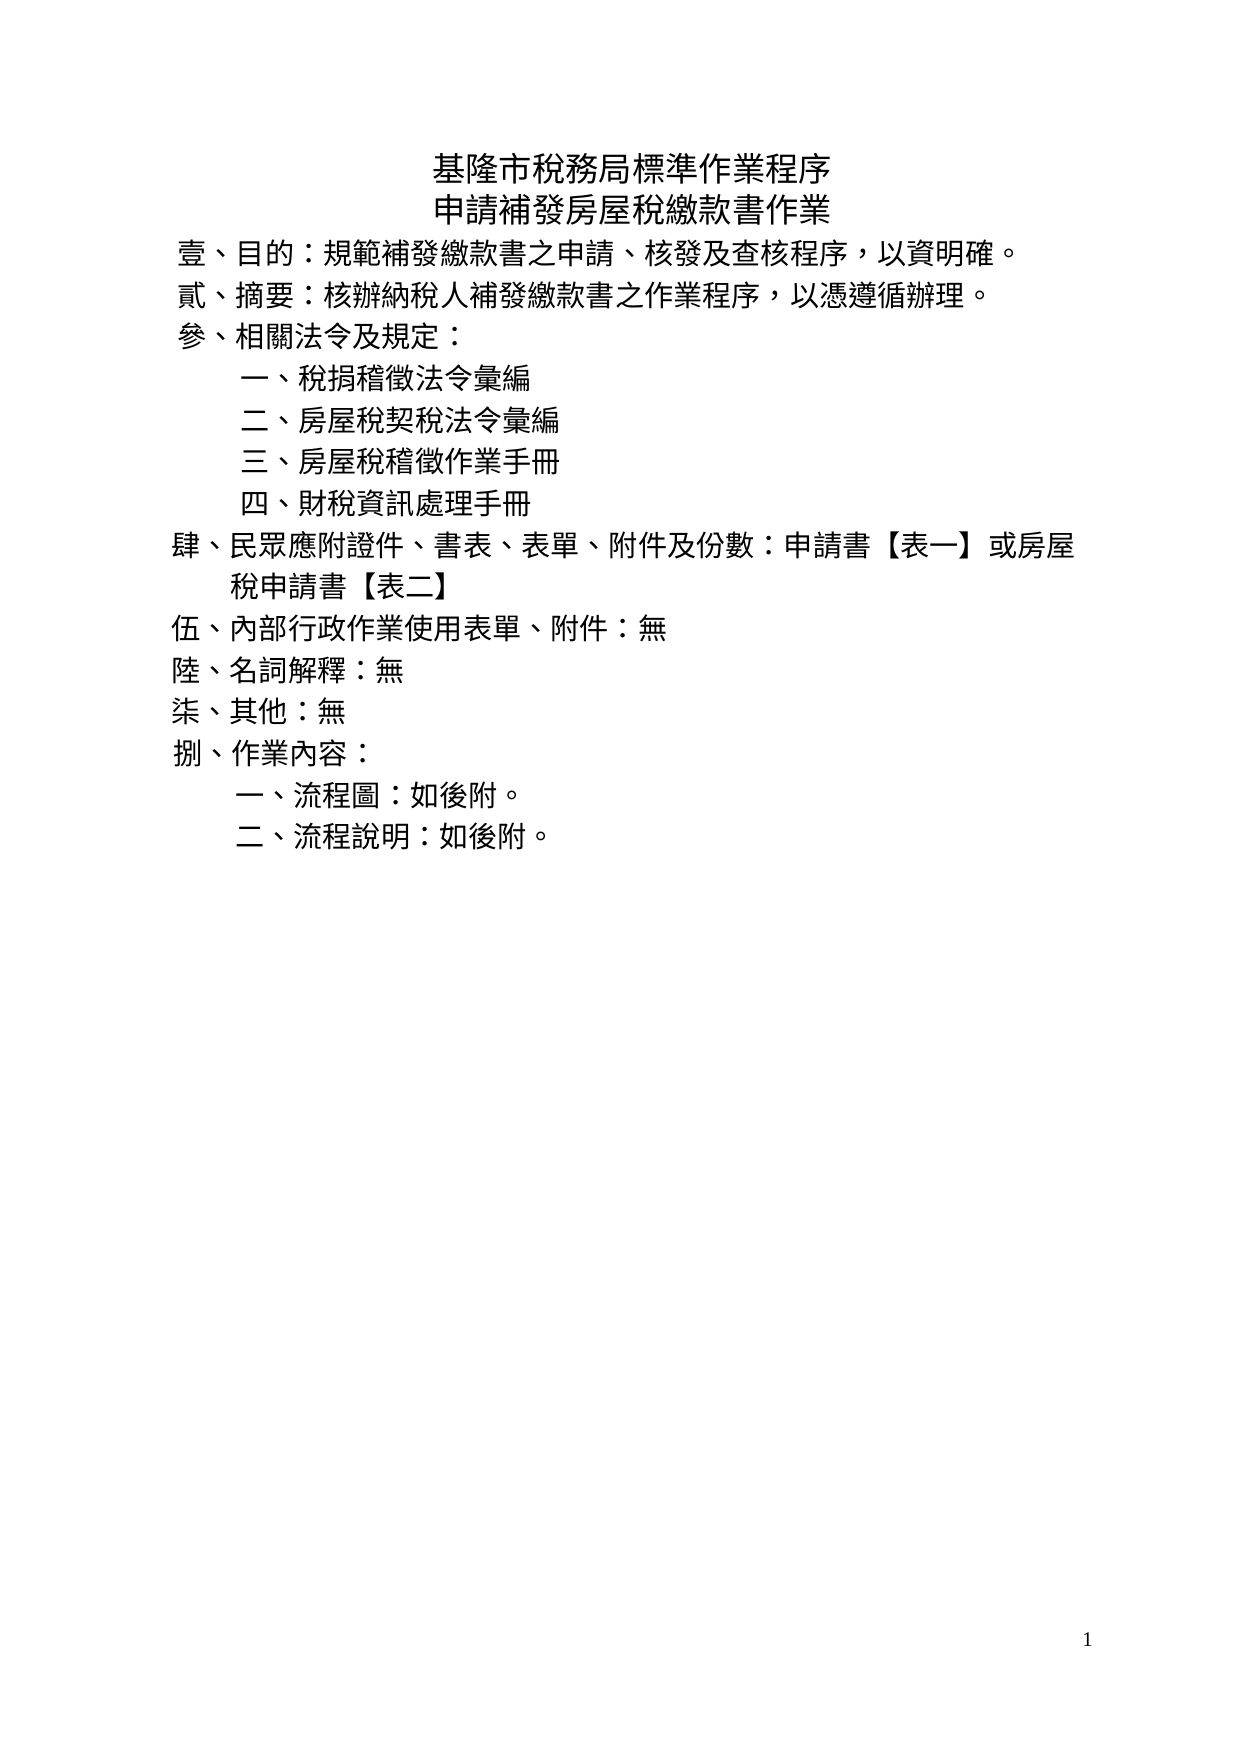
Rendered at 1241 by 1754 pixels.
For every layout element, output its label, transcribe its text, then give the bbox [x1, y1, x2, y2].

text 參、相關法令及規定： [177, 314, 1092, 356]
text 捌、作業內容： [173, 731, 1092, 773]
text 肆、民眾應附證件、書表、表單、附件及份數：申請書【表一】或房屋稅申請書【表二】 [171, 523, 1092, 606]
text 二、房屋稅契稅法令彙編 [240, 398, 1092, 439]
text 基隆市稅務局標準作業程序 [171, 148, 1092, 189]
text 一、流程圖：如後附。 [235, 773, 1092, 814]
text 伍、內部行政作業使用表單、附件：無 [171, 606, 1092, 648]
text 二、流程說明：如後附。 [235, 814, 1092, 856]
text 申請補發房屋稅繳款書作業 [171, 189, 1092, 231]
text 四、財稅資訊處理手冊 [240, 481, 1092, 523]
text 三、房屋稅稽徵作業手冊 [240, 439, 1092, 481]
text 一、稅捐稽徵法令彙編 [240, 356, 1092, 398]
text 貳、摘要：核辦納稅人補發繳款書之作業程序，以憑遵循辦理。 [177, 273, 1092, 314]
text 壹、目的：規範補發繳款書之申請、核發及查核程序，以資明確。 [177, 231, 1092, 273]
text 陸、名詞解釋：無 [171, 648, 1092, 689]
text 柒、其他：無 [171, 689, 1092, 731]
